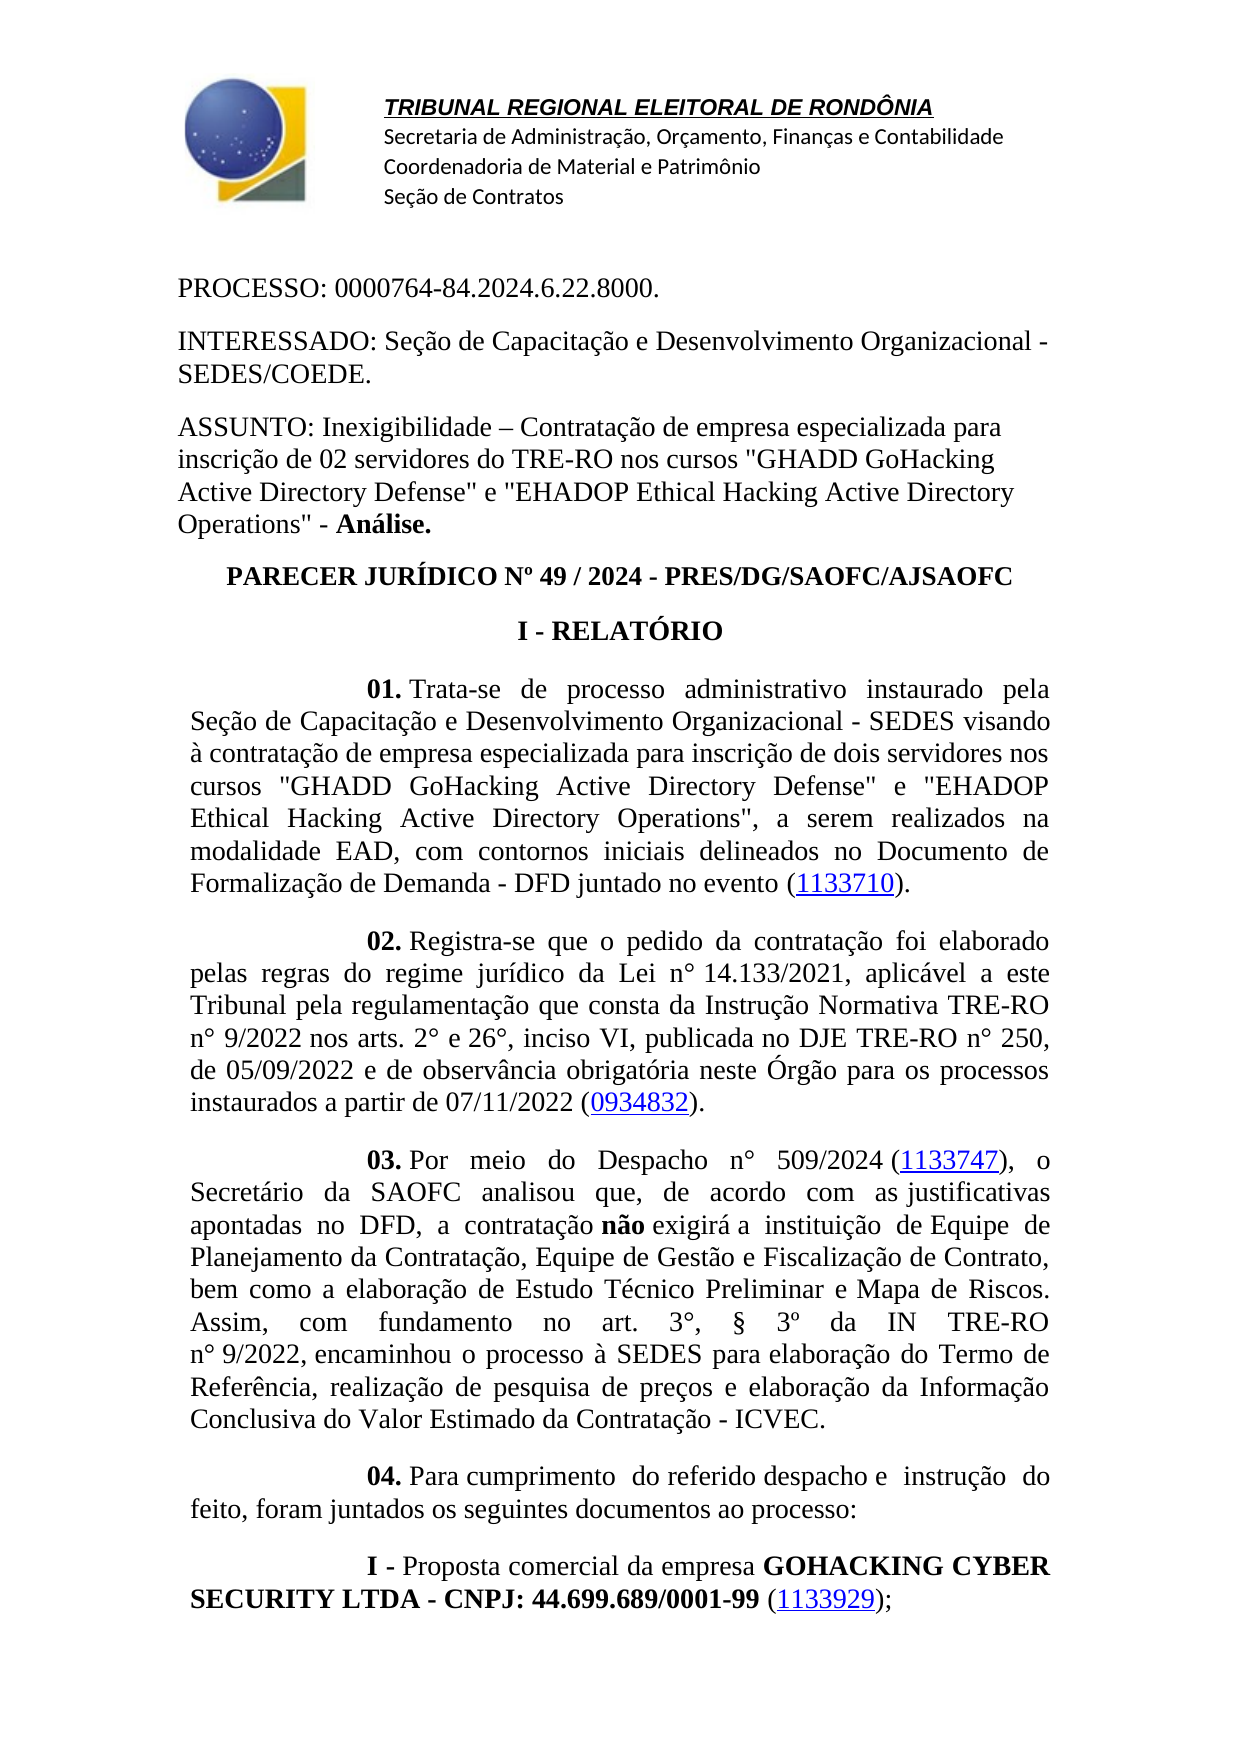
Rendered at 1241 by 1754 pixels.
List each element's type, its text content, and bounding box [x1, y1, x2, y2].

text I - Proposta comercial da empresa GOHACKING CYBER SECURITY LTDA - CNPJ: 44.699.689/0001-99 (1133929); [190, 1549, 1051, 1614]
text 04. Para cumprimento do referido despacho e instrução do feito, foram juntados os seguintes documentos ao processo: [190, 1459, 1051, 1524]
text 01. Trata-se de processo administrativo instaurado pela Seção de Capacitação e Desenvolvimento Organizacional - SEDES visando à contratação de empresa especializada para inscrição de dois servidores nos cursos "GHADD GoHacking Active Directory Defense" e "EHADOP Ethical Hacking Active Directory Operations", a serem realizados na modalidade EAD, com contornos iniciais delineados no Documento de Formalização de Demanda - DFD juntado no evento (1133710). [190, 672, 1051, 898]
text ASSUNTO: Inexigibilidade – Contratação de empresa especializada para inscrição de 02 servidores do TRE-RO nos cursos "GHADD GoHacking Active Directory Defense" e "EHADOP Ethical Hacking Active Directory Operations" - Análise. [177, 410, 1063, 539]
text I - RELATÓRIO [190, 614, 1051, 647]
text PROCESSO: 0000764-84.2024.6.22.8000. [177, 271, 1063, 303]
text PARECER JURÍDICO Nº 49 / 2024 - PRES/DG/SAOFC/AJSAOFC [177, 560, 1063, 591]
text INTERESSADO: Seção de Capacitação e Desenvolvimento Organizacional - SEDES/COEDE. [177, 324, 1063, 389]
text 02. Registra-se que o pedido da contratação foi elaborado pelas regras do regime jurídico da Lei n° 14.133/2021, aplicável a este Tribunal pela regulamentação que consta da Instrução Normativa TRE-RO n° 9/2022 nos arts. 2° e 26°, inciso VI, publicada no DJE TRE-RO n° 250, de 05/09/2022 e de observância obrigatória neste Órgão para os processos instaurados a partir de 07/11/2022 (0934832). [190, 923, 1051, 1118]
text 03. Por meio do Despacho n° 509/2024 (1133747), o Secretário da SAOFC analisou que, de acordo com as justificativas apontadas no DFD, a contratação não exigirá a instituição de Equipe de Planejamento da Contratação, Equipe de Gestão e Fiscalização de Contrato, bem como a elaboração de Estudo Técnico Preliminar e Mapa de Riscos. Assim, com fundamento no art. 3°, § 3º da IN TRE-RO n° 9/2022, encaminhou o processo à SEDES para elaboração do Termo de Referência, realização de pesquisa de preços e elaboração da Informação Conclusiva do Valor Estimado da Contratação - ICVEC. [190, 1143, 1051, 1434]
